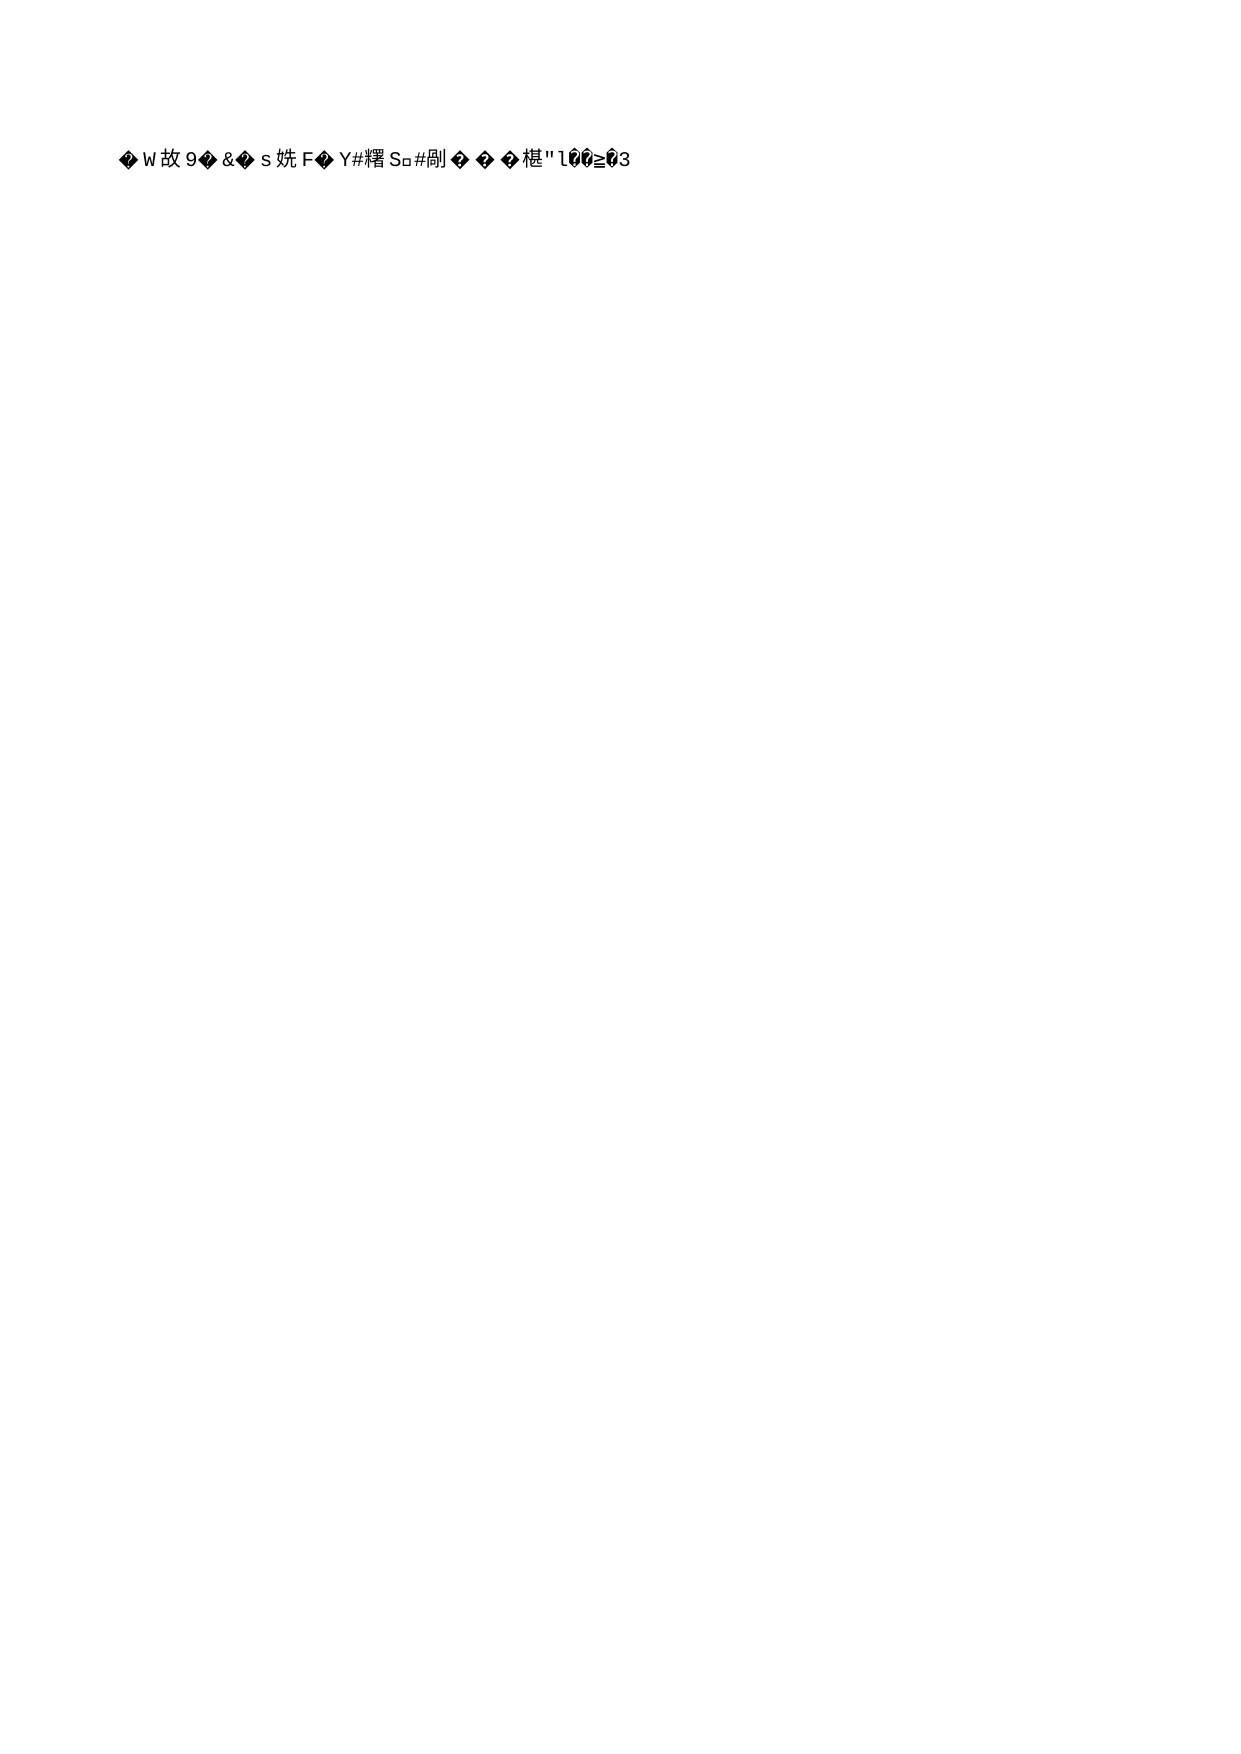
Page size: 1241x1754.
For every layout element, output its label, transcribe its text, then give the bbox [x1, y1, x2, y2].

text �W故9�&�s姺F�Y#糬S#剮���椹"l��≧�3 [118, 118, 1122, 172]
